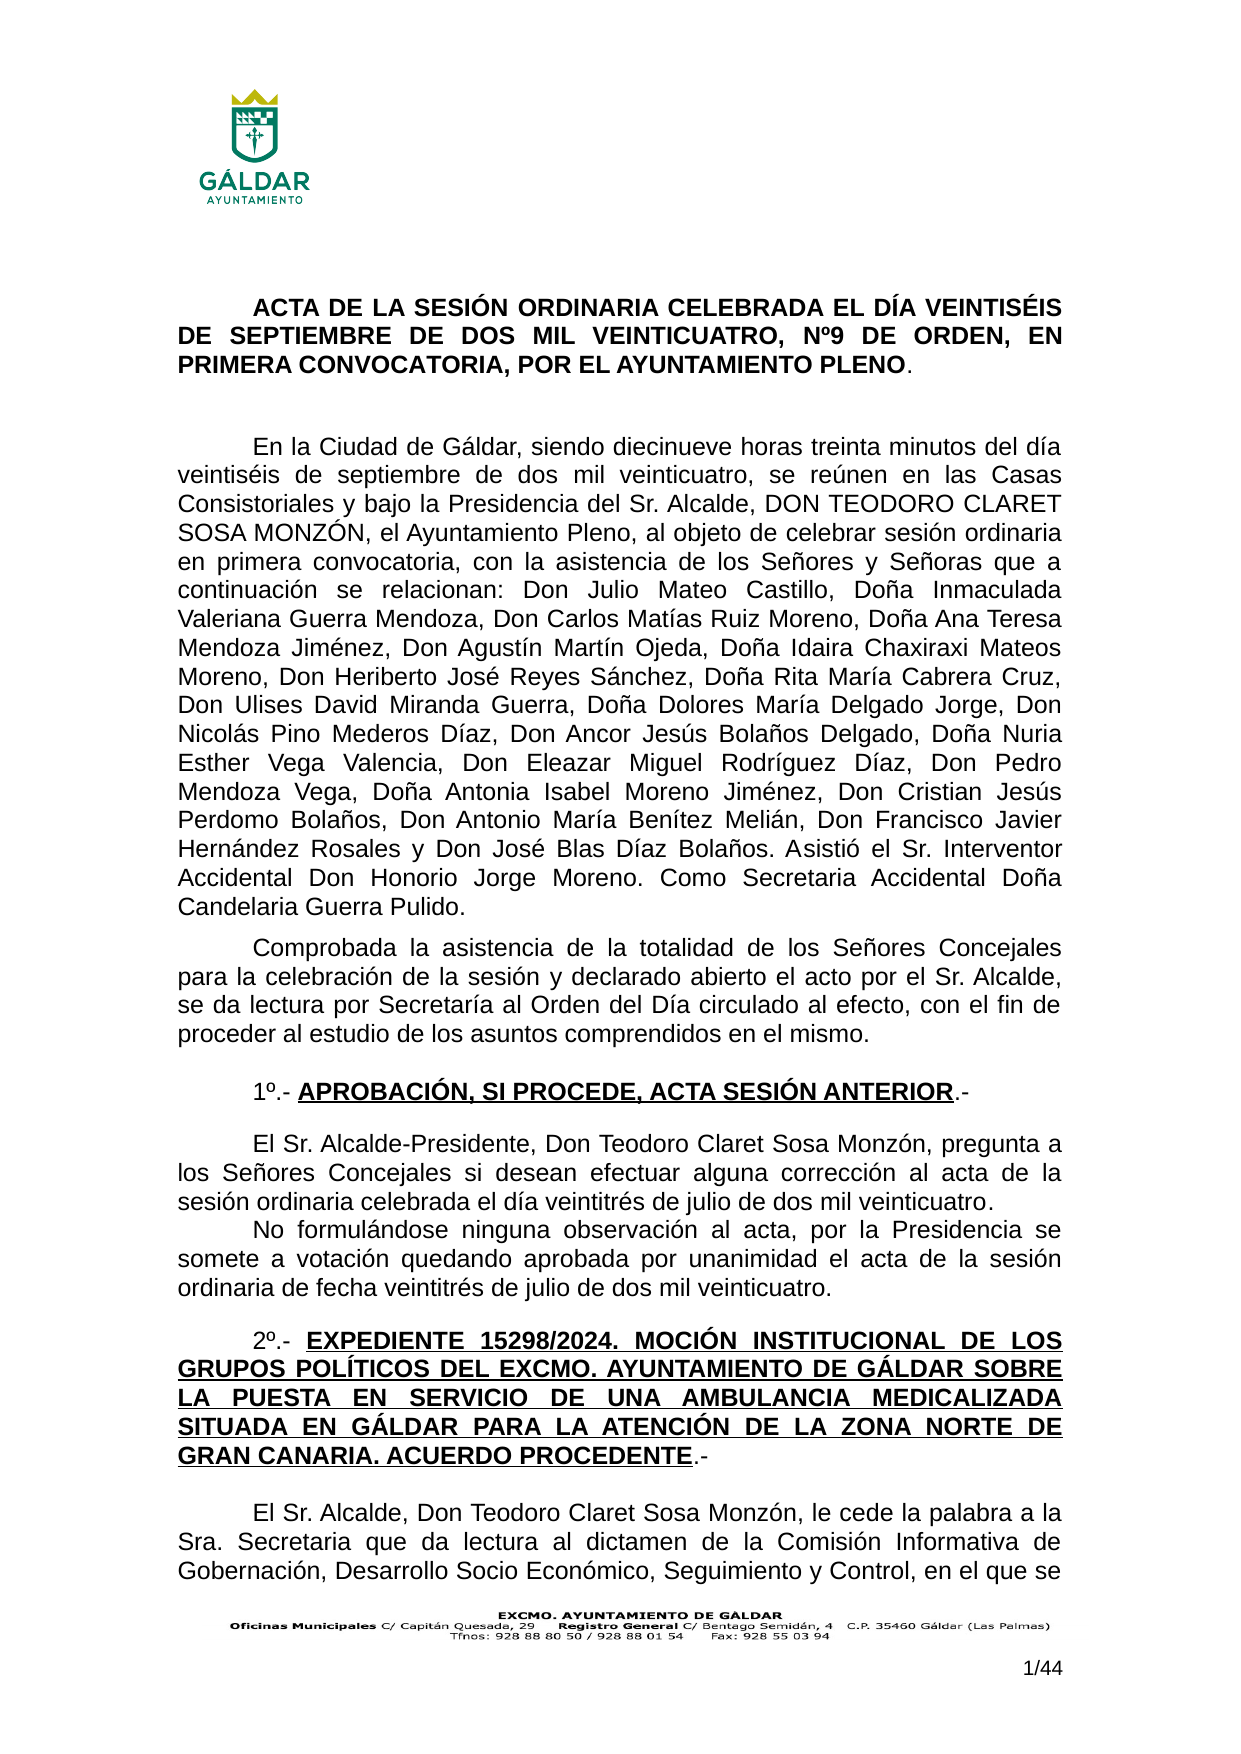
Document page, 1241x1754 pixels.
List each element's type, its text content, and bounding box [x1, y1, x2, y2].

picture [181, 73, 326, 220]
picture [231, 1611, 1059, 1640]
text El Sr. Alcalde, Don Teodoro Claret Sosa Monzón, le cede la palabra a la Sra. Secretaria que da lectura al dictamen de la Comisión Informativa de Gobernación, Desarrollo Socio Económico, Seguimiento y Control, en el que se [177, 1498, 1063, 1584]
text El Sr. Alcalde-Presidente, Don Teodoro Claret Sosa Monzón, pregunta a los Señores Concejales si desean efectuar alguna corrección al acta de la sesión ordinaria celebrada el día veintitrés de julio de dos mil veinticuatro. [177, 1129, 1063, 1216]
text GRAN CANARIA. ACUERDO PROCEDENTE.- [177, 1438, 1063, 1469]
text SITUADA EN GÁLDAR PARA LA ATENCIÓN DE LA ZONA NORTE DE [177, 1409, 1063, 1437]
text En la Ciudad de Gáldar, siendo diecinueve horas treinta minutos del día veintiséis de septiembre de dos mil veinticuatro, se reúnen en las Casas Consistoriales y bajo la Presidencia del Sr. Alcalde, DON TEODORO CLARET SOSA MONZÓN, el Ayuntamiento Pleno, al objeto de celebrar sesión ordinaria en primera convocatoria, con la asistencia de los Señores y Señoras que a continuación se relacionan: Don Julio Mateo Castillo, Doña Inmaculada Valeriana Guerra Mendoza, Don Carlos Matías Ruiz Moreno, Doña Ana Teresa Mendoza Jiménez, Don Agustín Martín Ojeda, Doña Idaira Chaxiraxi Mateos Moreno, Don Heriberto José Reyes Sánchez, Doña Rita María Cabrera Cruz, Don Ulises David Miranda Guerra, Doña Dolores María Delgado Jorge, Don Nicolás Pino Mederos Díaz, Don Ancor Jesús Bolaños Delgado, Doña Nuria Esther Vega Valencia, Don Eleazar Miguel Rodríguez Díaz, Don Pedro Mendoza Vega, Doña Antonia Isabel Moreno Jiménez, Don Cristian Jesús Perdomo Bolaños, Don Antonio María Benítez Melián, Don Francisco Javier Hernández Rosales y Don José Blas Díaz Bolaños. Asistió el Sr. Interventor Accidental Don Honorio Jorge Moreno. Como Secretaria Accidental Doña Candelaria Guerra Pulido. [177, 432, 1063, 920]
text No formulándose ninguna observación al acta, por la Presidencia se somete a votación quedando aprobada por unanimidad el acta de la sesión ordinaria de fecha veintitrés de julio de dos mil veinticuatro. [177, 1216, 1063, 1302]
text LA PUESTA EN SERVICIO DE UNA AMBULANCIA MEDICALIZADA [177, 1380, 1063, 1408]
text 2º.- EXPEDIENTE 15298/2024. MOCIÓN INSTITUCIONAL DE LOS GRUPOS POLÍTICOS DEL EXCMO. AYUNTAMIENTO DE GÁLDAR SOBRE [177, 1326, 1063, 1379]
text ACTA DE LA SESIÓN ORDINARIA CELEBRADA EL DÍA VEINTISÉIS DE SEPTIEMBRE DE DOS MIL VEINTICUATRO, Nº9 DE ORDEN, EN PRIMERA CONVOCATORIA, POR EL AYUNTAMIENTO PLENO. [177, 293, 1063, 379]
text 1º.- APROBACIÓN, SI PROCEDE, ACTA SESIÓN ANTERIOR.- [177, 1077, 1063, 1105]
text Comprobada la asistencia de la totalidad de los Señores Concejales para la celebración de la sesión y declarado abierto el acto por el Sr. Alcalde, se da lectura por Secretaría al Orden del Día circulado al efecto, con el fin de proceder al estudio de los asuntos comprendidos en el mismo. [177, 933, 1063, 1048]
